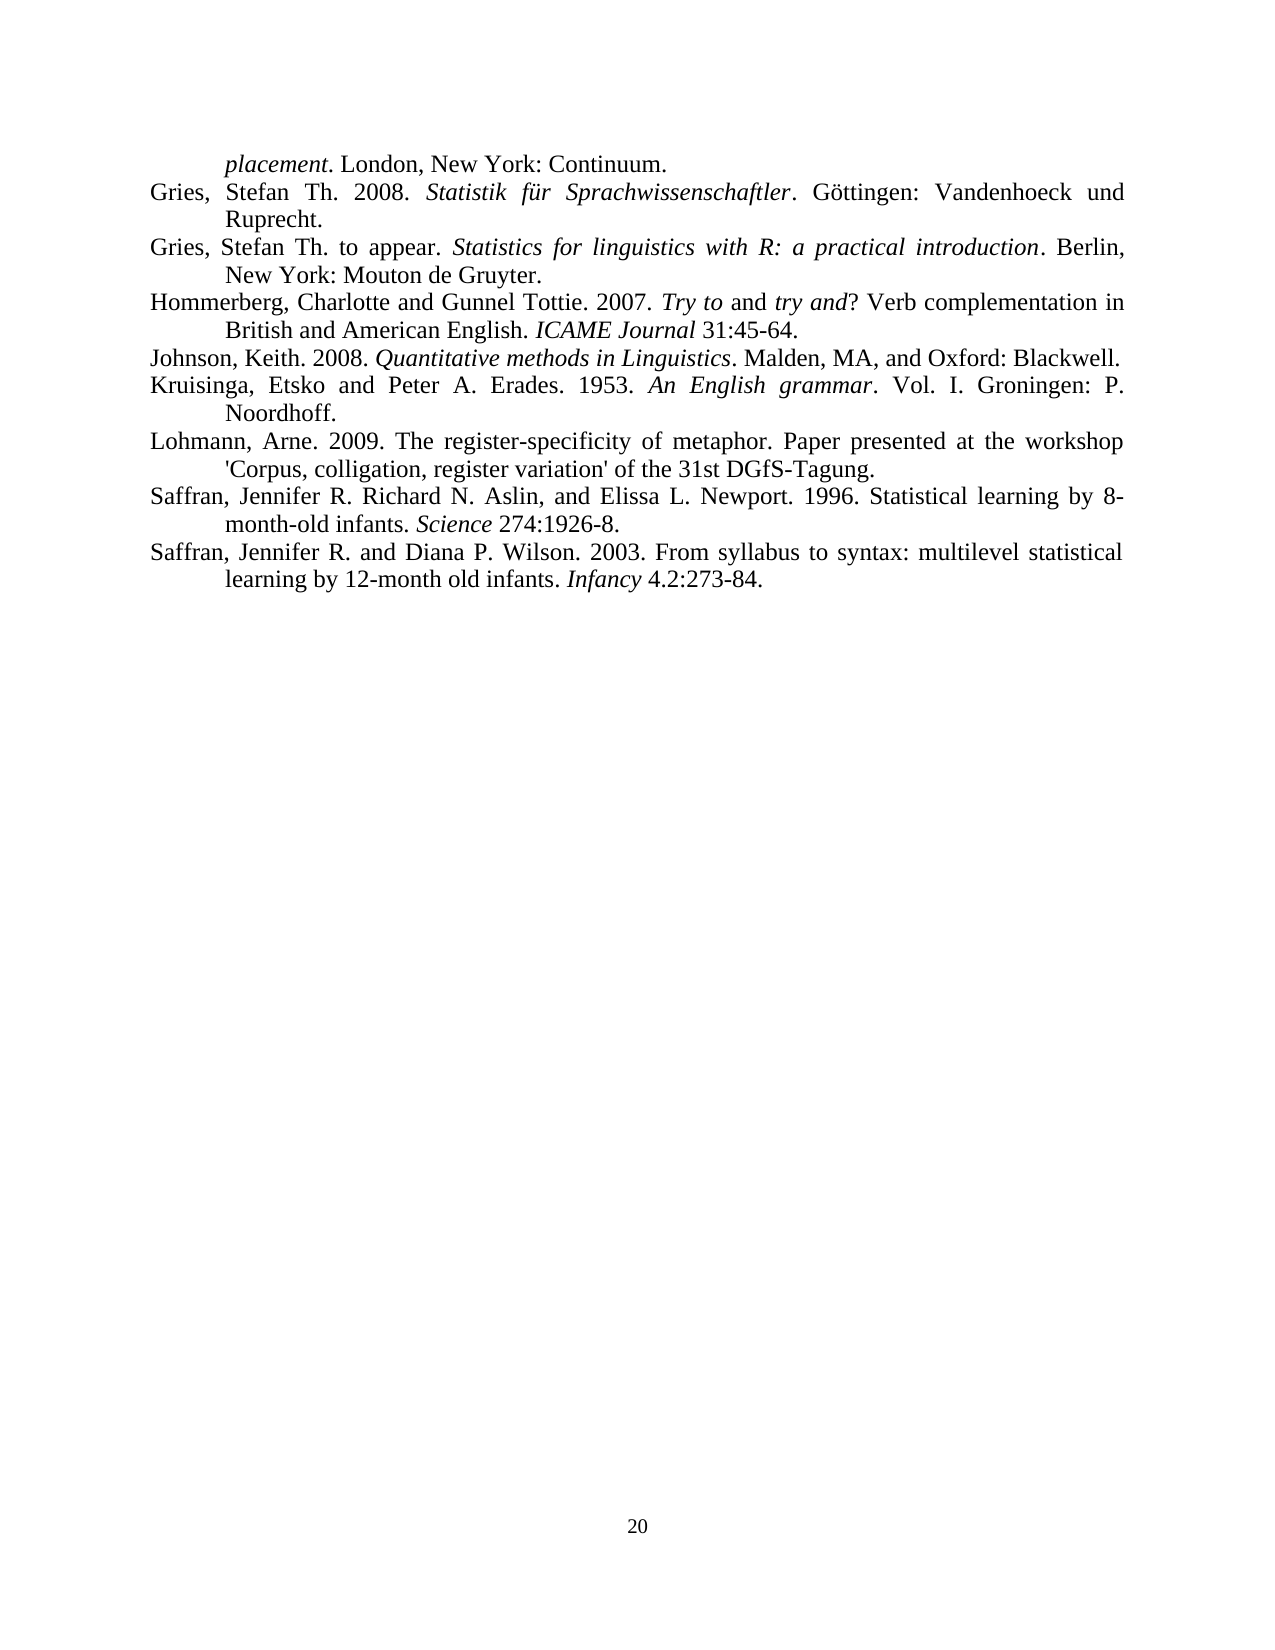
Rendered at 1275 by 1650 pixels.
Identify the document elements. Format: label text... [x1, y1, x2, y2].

text Kruisinga, Etsko and Peter A. Erades. 1953. An English grammar. Vol. I. Groningen: P. Noordhoff. [150, 372, 1125, 427]
text placement. London, New York: Continuum. [150, 150, 1125, 178]
text Hommerberg, Charlotte and Gunnel Tottie. 2007. Try to and try and? Verb complementation in British and American English. ICAME Journal 31:45-64. [150, 288, 1125, 344]
text Lohmann, Arne. 2009. The register-specificity of metaphor. Paper presented at the workshop 'Corpus, colligation, register variation' of the 31st DGfS-Tagung. [150, 427, 1125, 482]
text Saffran, Jennifer R. Richard N. Aslin, and Elissa L. Newport. 1996. Statistical learning by 8-month-old infants. Science 274:1926-8. [150, 482, 1125, 538]
text Gries, Stefan Th. to appear. Statistics for linguistics with R: a practical introduction. Berlin, New York: Mouton de Gruyter. [150, 233, 1125, 288]
text Gries, Stefan Th. 2008. Statistik für Sprachwissenschaftler. Göttingen: Vandenhoeck und Ruprecht. [150, 178, 1125, 233]
text Johnson, Keith. 2008. Quantitative methods in Linguistics. Malden, MA, and Oxford: Blackwell. [150, 344, 1125, 372]
text Saffran, Jennifer R. and Diana P. Wilson. 2003. From syllabus to syntax: multilevel statistical learning by 12-month old infants. Infancy 4.2:273-84. [150, 538, 1125, 593]
